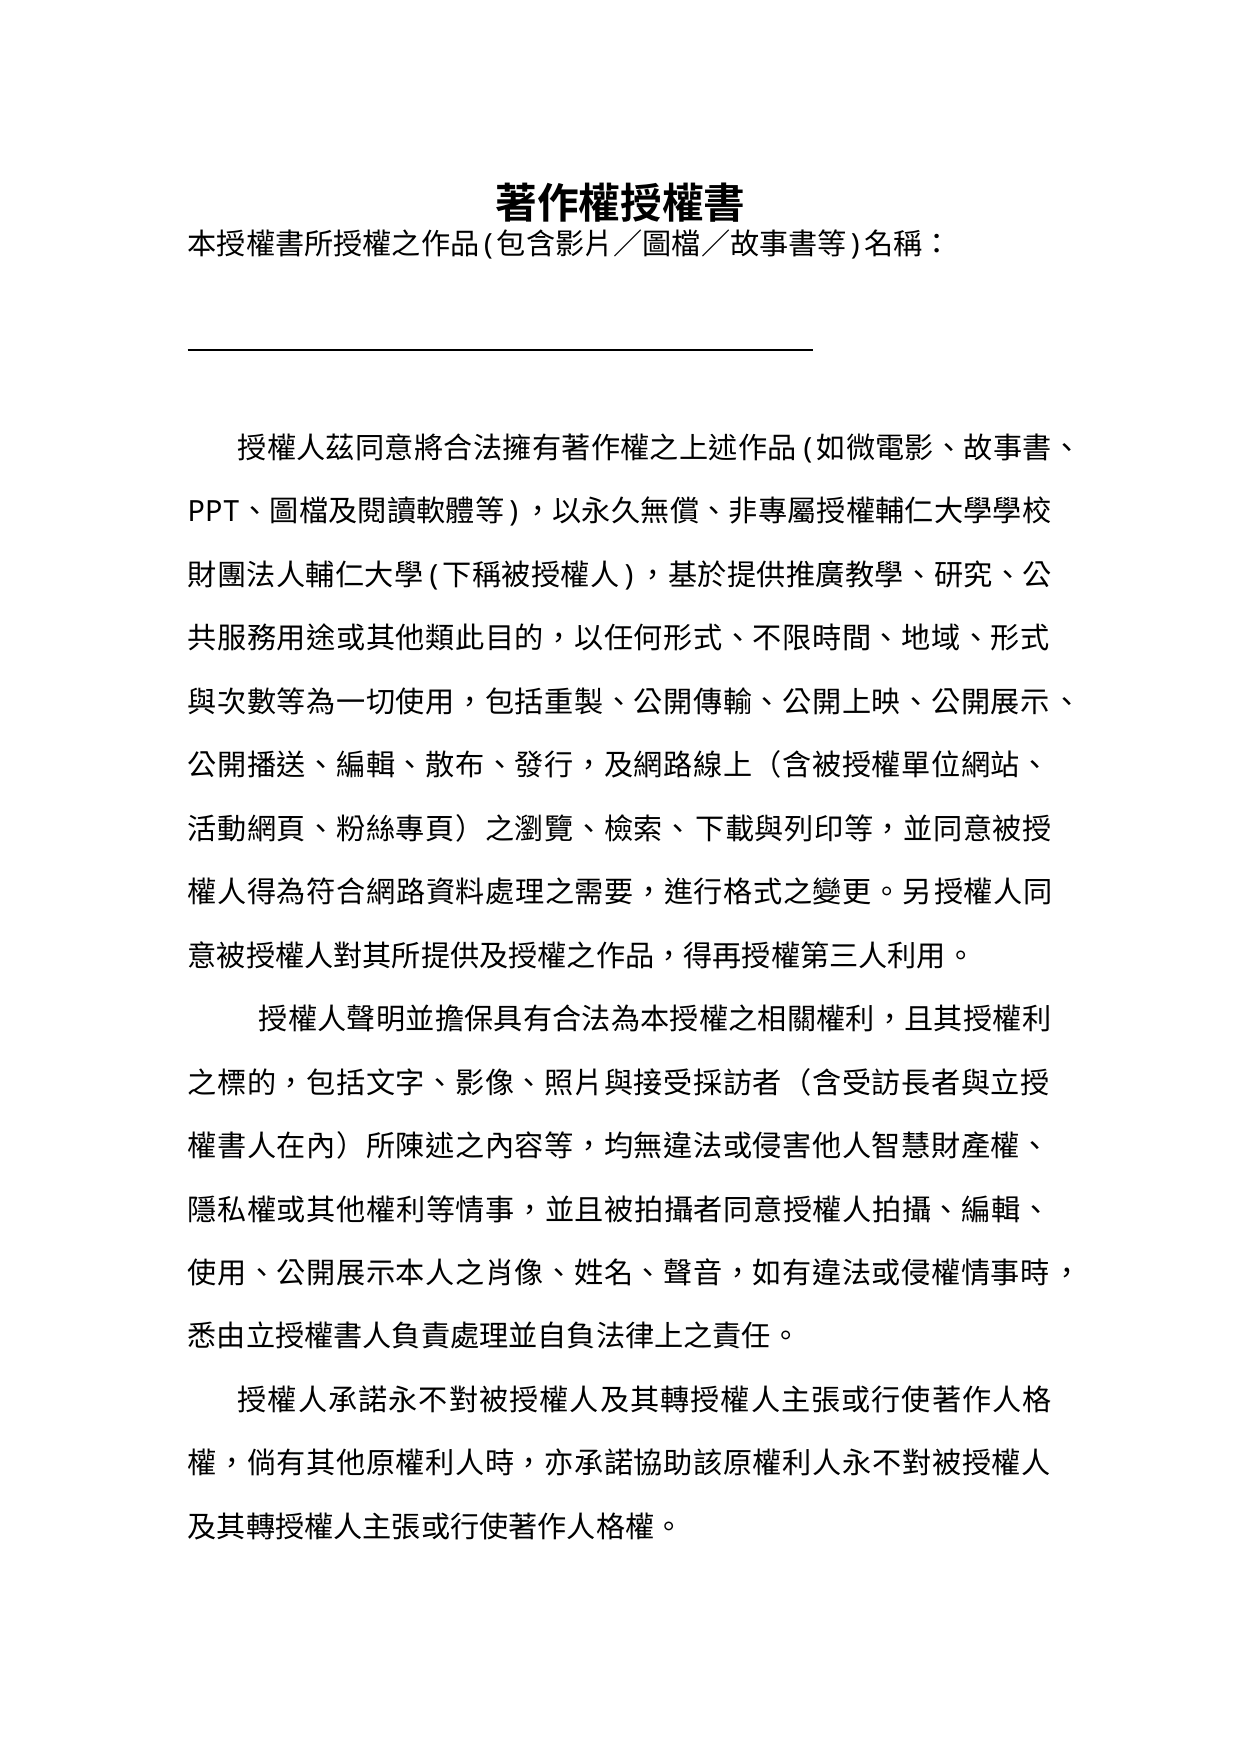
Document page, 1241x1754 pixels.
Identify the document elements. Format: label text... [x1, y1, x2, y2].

text 授權人承諾永不對被授權人及其轉授權人主張或行使著作人格權，倘有其他原權利人時，亦承諾協助該原權利人永不對被授權人及其轉授權人主張或行使著作人格權。 [187, 1376, 1053, 1546]
text 著作權授權書 [187, 158, 1053, 221]
text 授權人聲明並擔保具有合法為本授權之相關權利，且其授權利之標的，包括文字、影像、照片與接受採訪者（含受訪長者與立授權書人在內）所陳述之內容等，均無違法或侵害他人智慧財產權、隱私權或其他權利等情事，並且被拍攝者同意授權人拍攝、編輯、使用、公開展示本人之肖像、姓名、聲音，如有違法或侵權情事時，悉由立授權書人負責處理並自負法律上之責任。 [187, 996, 1053, 1355]
text 本授權書所授權之作品(包含影片∕圖檔∕故事書等)名稱： [187, 221, 1053, 263]
text 授權人茲同意將合法擁有著作權之上述作品(如微電影、故事書、PPT、圖檔及閱讀軟體等)，以永久無償、非專屬授權輔仁大學學校財團法人輔仁大學(下稱被授權人)，基於提供推廣教學、研究、公共服務用途或其他類此目的，以任何形式、不限時間、地域、形式與次數等為一切使用，包括重製、公開傳輸、公開上映、公開展示、公開播送、編輯、散布、發行，及網路線上（含被授權單位網站、活動網頁、粉絲專頁）之瀏覽、檢索、下載與列印等，並同意被授權人得為符合網路資料處理之需要，進行格式之變更。另授權人同意被授權人對其所提供及授權之作品，得再授權第三人利用。 [187, 424, 1053, 974]
